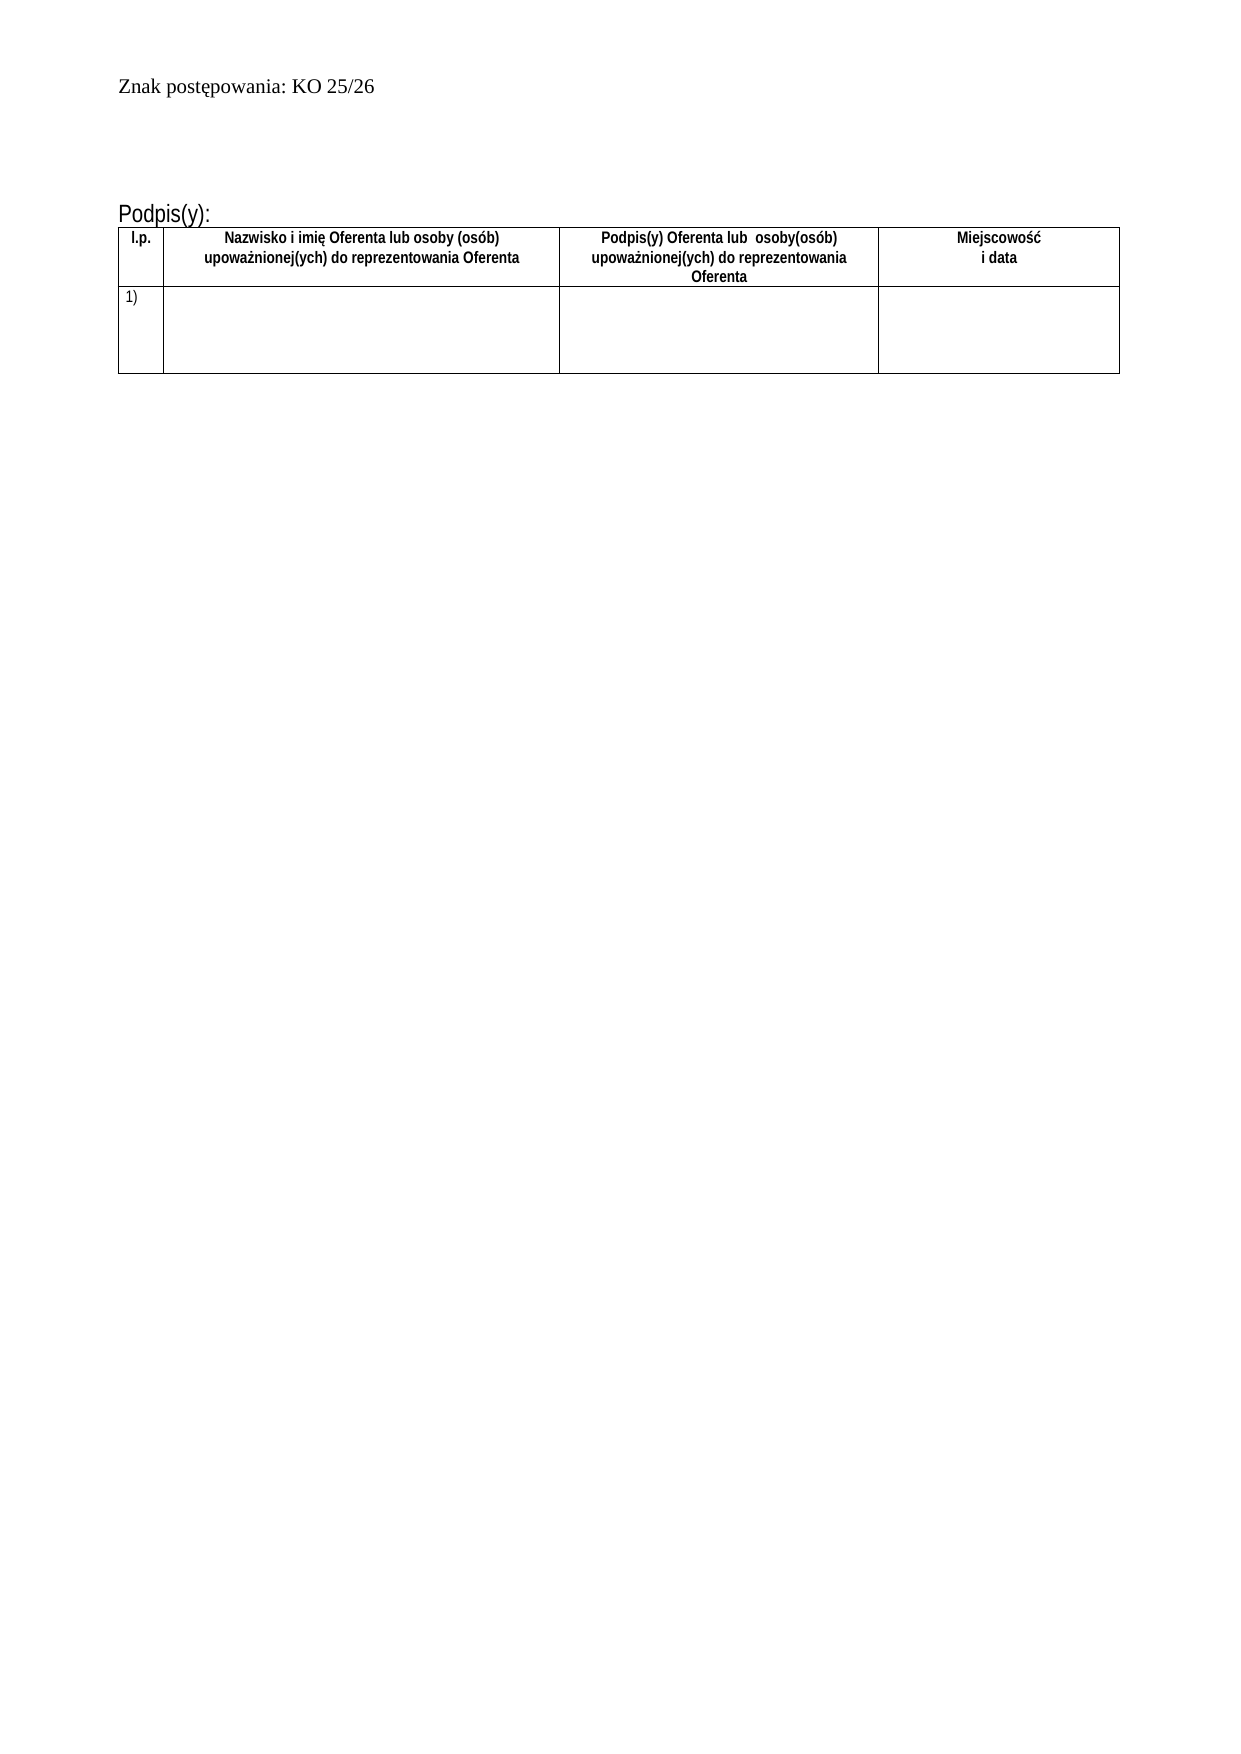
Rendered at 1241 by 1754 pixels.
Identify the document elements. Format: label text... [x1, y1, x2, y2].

table_cell 1) [119, 287, 163, 373]
table_header Miejscowość i data [879, 228, 1119, 286]
table_header l.p. [119, 228, 163, 286]
table_cell [560, 287, 878, 373]
table_header Nazwisko i imię Oferenta lub osoby (osób) upoważnionej(ych) do reprezentowania Oferenta [164, 228, 559, 286]
text Podpis(y): [118, 198, 1122, 227]
table_cell [879, 287, 1119, 373]
table_cell [164, 287, 559, 373]
table_header Podpis(y) Oferenta lub osoby(osób) upoważnionej(ych) do reprezentowania Oferenta [560, 228, 878, 286]
